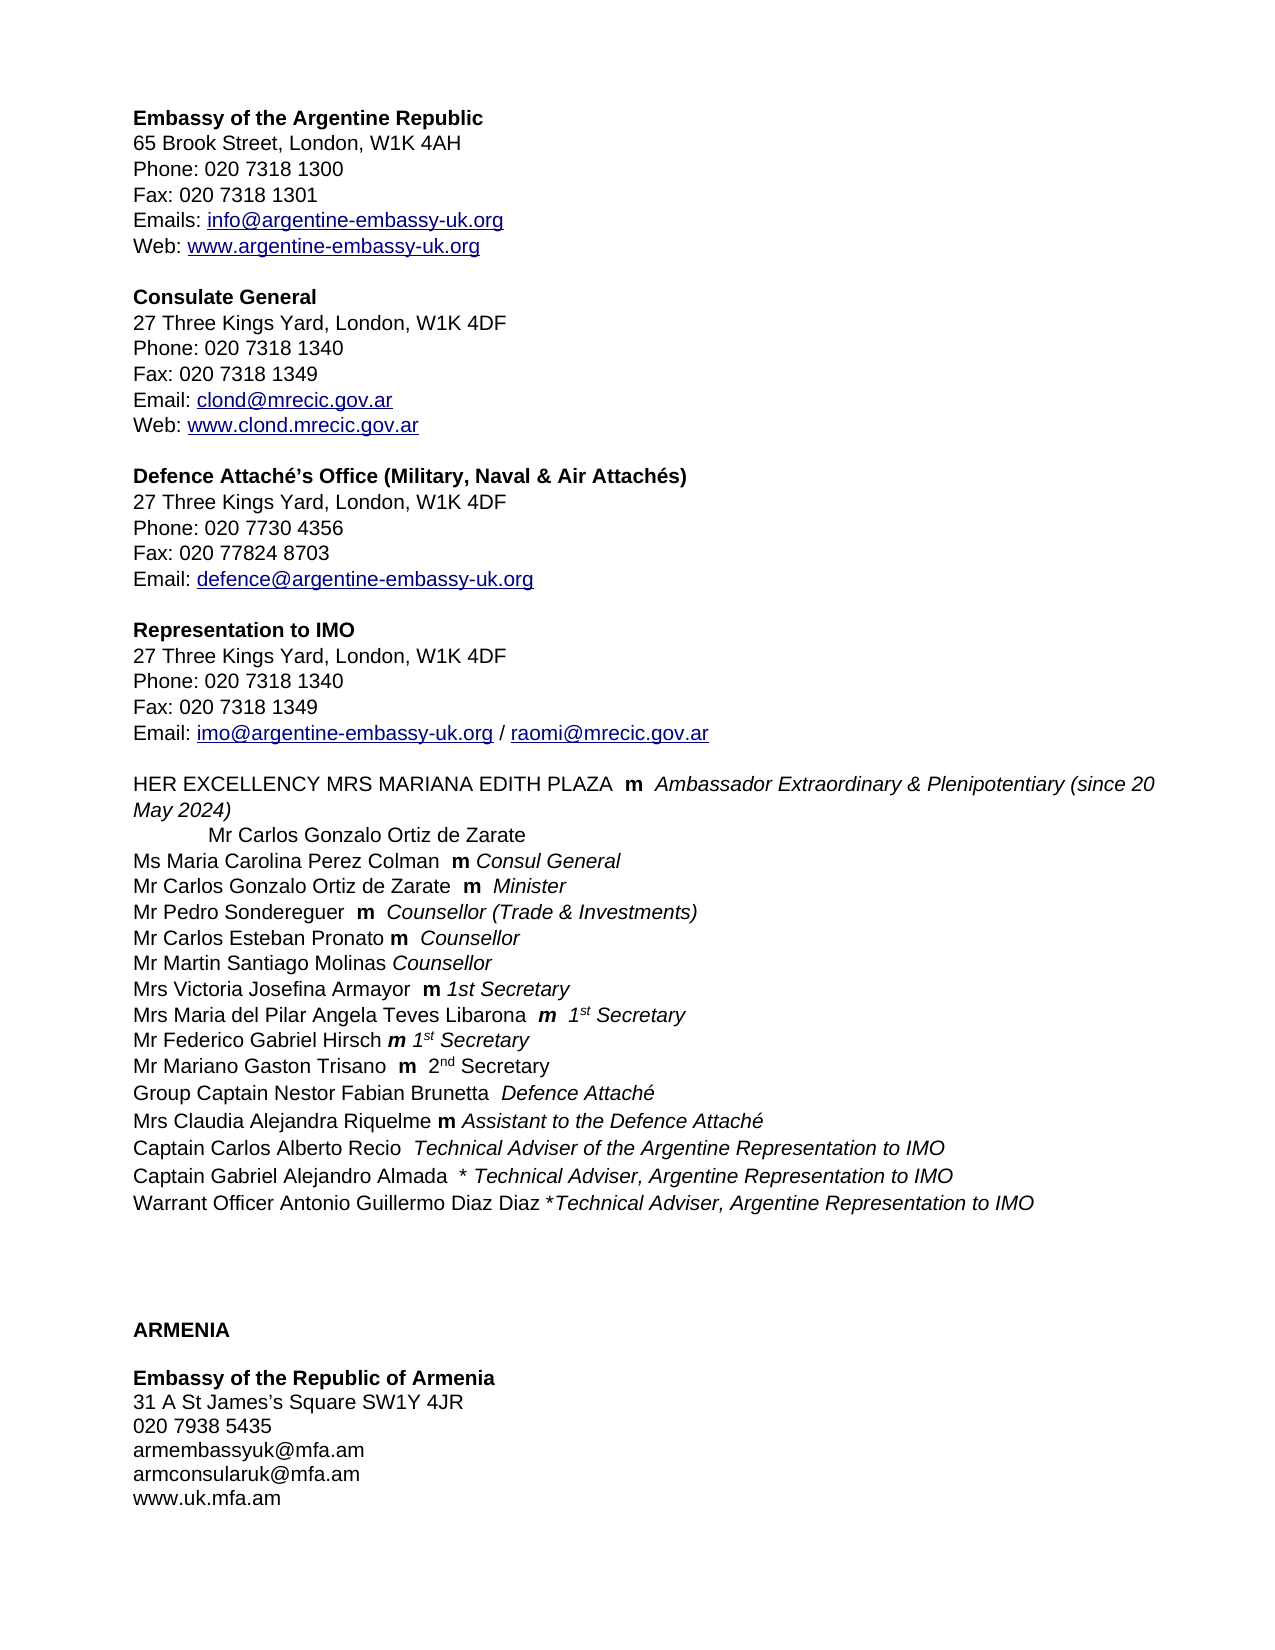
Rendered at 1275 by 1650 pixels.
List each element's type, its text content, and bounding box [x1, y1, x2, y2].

text Web: www.clond.mrecic.gov.ar [133, 413, 1181, 437]
text Defence Attaché’s Office (Military, Naval & Air Attachés) [133, 464, 1181, 488]
text Fax: 020 7318 1349 [133, 695, 1181, 719]
text Embassy of the Argentine Republic [133, 106, 1181, 129]
text Mr Martin Santiago Molinas Counsellor [133, 951, 1181, 975]
text Group Captain Nestor Fabian Brunetta Defence Attaché [133, 1081, 1181, 1105]
text Phone: 020 7318 1340 [133, 669, 1181, 693]
text armembassyuk@mfa.am [133, 1438, 1181, 1462]
text 31 A St James’s Square SW1Y 4JR [133, 1390, 1181, 1414]
text 27 Three Kings Yard, London, W1K 4DF [133, 644, 1181, 668]
text Mr Federico Gabriel Hirsch m 1st Secretary [133, 1028, 1181, 1052]
text Phone: 020 7730 4356 [133, 516, 1181, 539]
text 27 Three Kings Yard, London, W1K 4DF [133, 311, 1181, 334]
text Consulate General [133, 285, 1181, 309]
text Mr Carlos Gonzalo Ortiz de Zarate [133, 823, 1181, 847]
text 020 7938 5435 [133, 1414, 1181, 1438]
text Warrant Officer Antonio Guillermo Diaz Diaz *Technical Adviser, Argentine Representation to IMO [133, 1191, 1181, 1215]
text Email: imo@argentine-embassy-uk.org / raomi@mrecic.gov.ar [133, 721, 1181, 744]
text Phone: 020 7318 1300 [133, 157, 1181, 181]
text 27 Three Kings Yard, London, W1K 4DF [133, 490, 1181, 514]
text Mr Carlos Gonzalo Ortiz de Zarate m Minister [133, 874, 1181, 898]
text Fax: 020 77824 8703 [133, 541, 1181, 565]
text HER EXCELLENCY MRS MARIANA EDITH PLAZA m Ambassador Extraordinary & Plenipotentiary (since 20 May 2024) [133, 772, 1181, 821]
text Mr Pedro Sondereguer m Counsellor (Trade & Investments) [133, 900, 1181, 924]
text Captain Gabriel Alejandro Almada * Technical Adviser, Argentine Representation to IMO [133, 1164, 1181, 1188]
text Web: www.argentine-embassy-uk.org [133, 234, 1181, 258]
text 65 Brook Street, London, W1K 4AH [133, 131, 1181, 155]
text Fax: 020 7318 1349 [133, 362, 1181, 386]
text Email: defence@argentine-embassy-uk.org [133, 567, 1181, 591]
text Emails: info@argentine-embassy-uk.org [133, 208, 1181, 232]
text ARMENIA [133, 1318, 1181, 1342]
text armconsularuk@mfa.am [133, 1462, 1181, 1486]
text Embassy of the Republic of Armenia [133, 1366, 1181, 1390]
text Email: clond@mrecic.gov.ar [133, 387, 1181, 411]
text Representation to IMO [133, 618, 1181, 642]
text Phone: 020 7318 1340 [133, 336, 1181, 360]
text Fax: 020 7318 1301 [133, 182, 1181, 206]
text Mrs Claudia Alejandra Riquelme m Assistant to the Defence Attaché [133, 1109, 1181, 1133]
text Mrs Maria del Pilar Angela Teves Libarona m 1st Secretary [133, 1002, 1181, 1026]
text Captain Carlos Alberto Recio Technical Adviser of the Argentine Representation to IMO [133, 1136, 1181, 1160]
text Mr Carlos Esteban Pronato m Counsellor [133, 926, 1181, 949]
text Mr Mariano Gaston Trisano m 2nd Secretary [133, 1054, 1181, 1078]
text Mrs Victoria Josefina Armayor m 1st Secretary [133, 977, 1181, 1001]
text Ms Maria Carolina Perez Colman m Consul General [133, 849, 1181, 873]
text www.uk.mfa.am [133, 1486, 1181, 1510]
